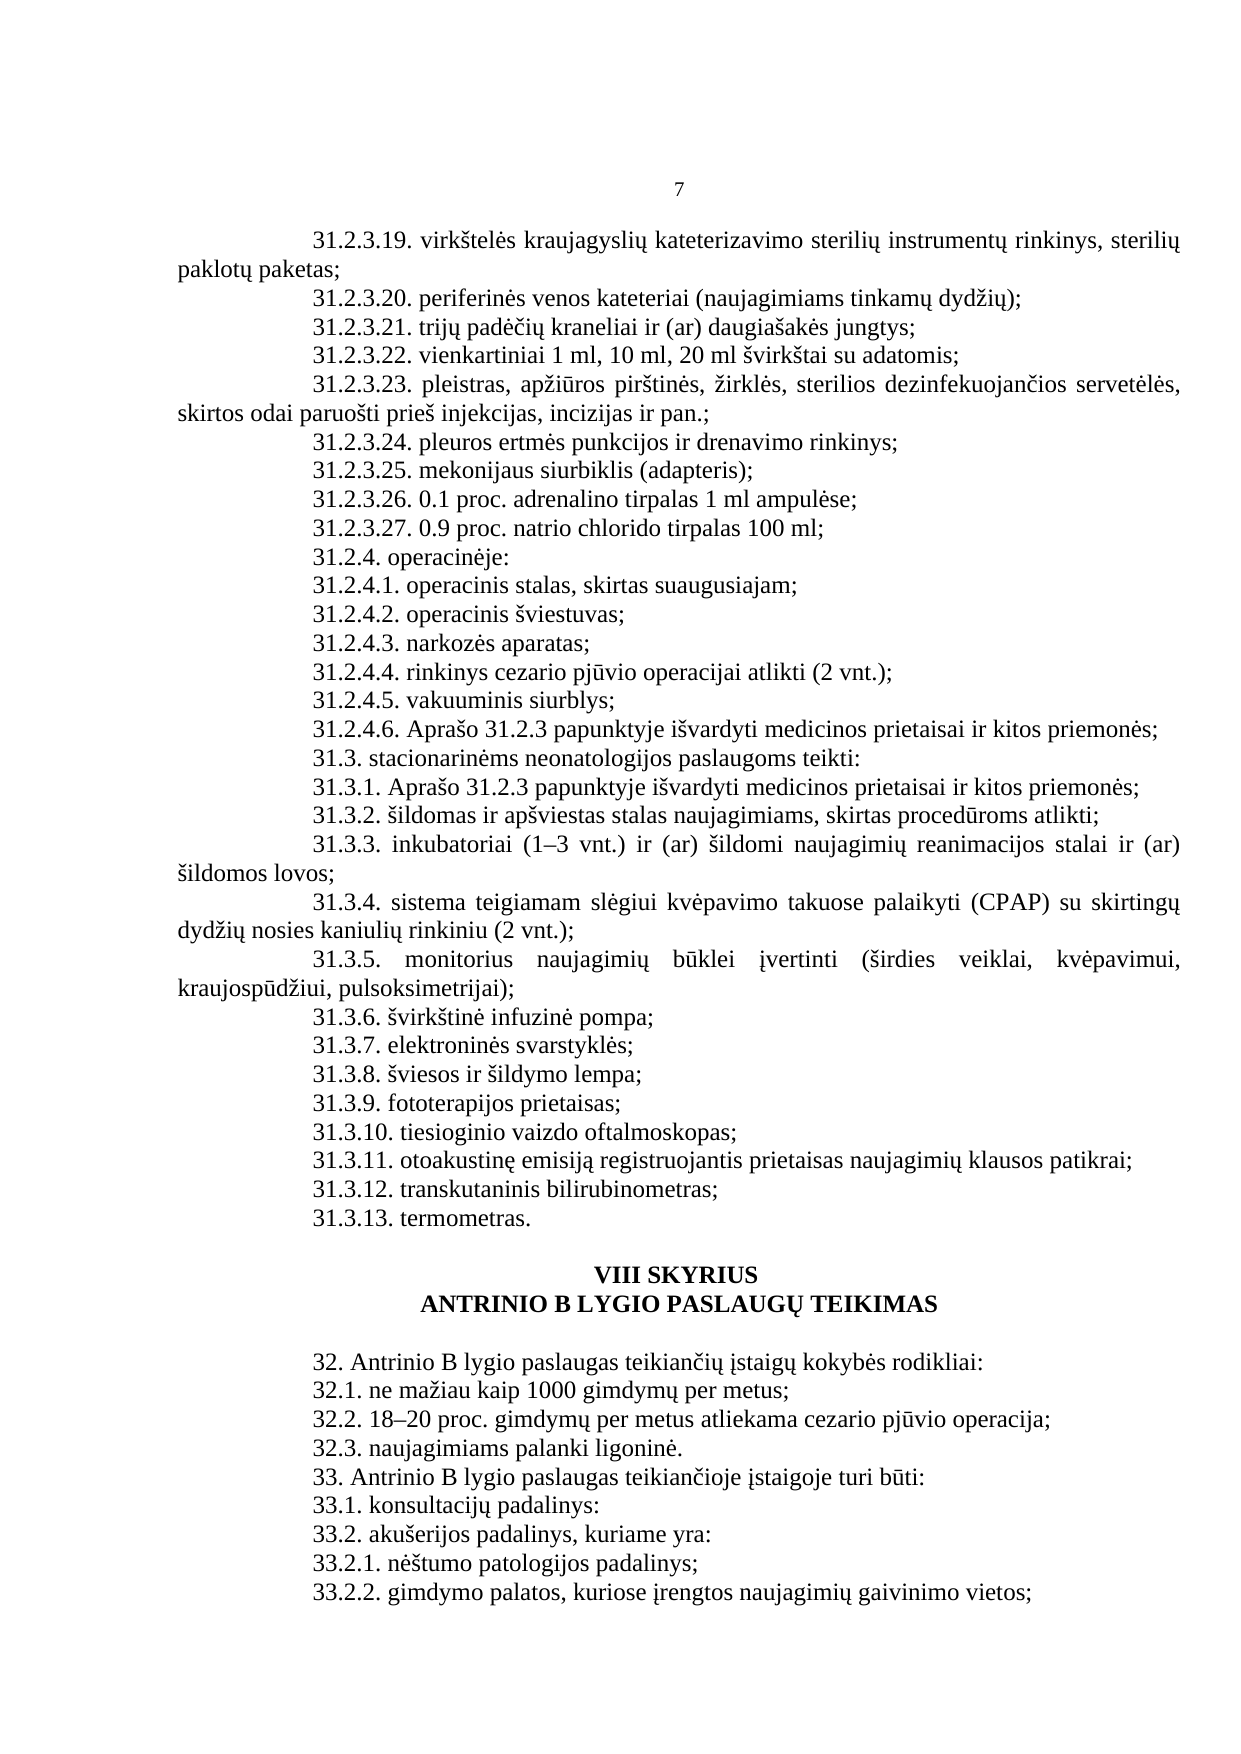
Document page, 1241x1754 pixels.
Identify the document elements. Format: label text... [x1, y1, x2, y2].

text 32.2. 18–20 proc. gimdymų per metus atliekama cezario pjūvio operacija; [177, 1404, 1181, 1433]
text 31.3.6. švirkštinė infuzinė pompa; [177, 1002, 1181, 1030]
text 33.1. konsultacijų padalinys: [177, 1490, 1181, 1519]
text 32.3. naujagimiams palanki ligoninė. [177, 1433, 1181, 1462]
text 31.3.4. sistema teigiamam slėgiui kvėpavimo takuose palaikyti (CPAP) su skirtingų dydžių nosies kaniulių rinkiniu (2 vnt.); [177, 887, 1181, 944]
text 31.2.4.4. rinkinys cezario pjūvio operacijai atlikti (2 vnt.); [177, 657, 1181, 685]
text 31.2.3.20. periferinės venos kateteriai (naujagimiams tinkamų dydžių); [177, 283, 1181, 312]
text VIII SKYRIUS [177, 1260, 1181, 1289]
text 31.3.7. elektroninės svarstyklės; [177, 1030, 1181, 1059]
text 31.3.2. šildomas ir apšviestas stalas naujagimiams, skirtas procedūroms atlikti; [177, 800, 1181, 829]
text ANTRINIO B LYGIO PASLAUGų TEIKImas [177, 1289, 1181, 1318]
text 32. Antrinio B lygio paslaugas teikiančių įstaigų kokybės rodikliai: [177, 1347, 1181, 1375]
text 31.2.3.24. pleuros ertmės punkcijos ir drenavimo rinkinys; [177, 427, 1181, 455]
text 31.2.4.2. operacinis šviestuvas; [177, 599, 1181, 628]
text 33. Antrinio B lygio paslaugas teikiančioje įstaigoje turi būti: [177, 1462, 1181, 1490]
text 31.3.11. otoakustinę emisiją registruojantis prietaisas naujagimių klausos patikrai; [177, 1145, 1181, 1174]
text 31.2.4. operacinėje: [177, 542, 1181, 570]
text 31.3.13. termometras. [177, 1203, 1181, 1232]
text 33.2. akušerijos padalinys, kuriame yra: [177, 1519, 1181, 1548]
text 33.2.1. nėštumo patologijos padalinys; [177, 1548, 1181, 1577]
text 31.3.9. fototerapijos prietaisas; [177, 1088, 1181, 1117]
text 31.3.10. tiesioginio vaizdo oftalmoskopas; [177, 1117, 1181, 1145]
text 33.2.2. gimdymo palatos, kuriose įrengtos naujagimių gaivinimo vietos; [177, 1577, 1181, 1605]
text 31.3.3. inkubatoriai (1–3 vnt.) ir (ar) šildomi naujagimių reanimacijos stalai ir (ar) šildomos lovos; [177, 829, 1181, 887]
text 31.2.3.23. pleistras, apžiūros pirštinės, žirklės, sterilios dezinfekuojančios servetėlės, skirtos odai paruošti prieš injekcijas, incizijas ir pan.; [177, 369, 1181, 427]
text 31.2.3.22. vienkartiniai 1 ml, 10 ml, 20 ml švirkštai su adatomis; [177, 340, 1181, 369]
text 31.2.3.27. 0.9 proc. natrio chlorido tirpalas 100 ml; [177, 513, 1181, 542]
text 31.2.4.3. narkozės aparatas; [177, 628, 1181, 657]
text 31.3.8. šviesos ir šildymo lempa; [177, 1059, 1181, 1088]
text 31.2.4.6. Aprašo 31.2.3 papunktyje išvardyti medicinos prietaisai ir kitos priemonės; [177, 714, 1181, 743]
text 31.3.12. transkutaninis bilirubinometras; [177, 1174, 1181, 1203]
text 31.2.3.19. virkštelės kraujagyslių kateterizavimo sterilių instrumentų rinkinys, sterilių paklotų paketas; [177, 225, 1181, 283]
text 31.3.1. Aprašo 31.2.3 papunktyje išvardyti medicinos prietaisai ir kitos priemonės; [177, 772, 1181, 800]
text 31.3. stacionarinėms neonatologijos paslaugoms teikti: [177, 743, 1181, 772]
text 31.3.5. monitorius naujagimių būklei įvertinti (širdies veiklai, kvėpavimui, kraujospūdžiui, pulsoksimetrijai); [177, 944, 1181, 1002]
text 31.2.4.5. vakuuminis siurblys; [177, 685, 1181, 714]
text 32.1. ne mažiau kaip 1000 gimdymų per metus; [177, 1375, 1181, 1404]
text 31.2.3.25. mekonijaus siurbiklis (adapteris); [177, 455, 1181, 484]
text 31.2.3.21. trijų padėčių kraneliai ir (ar) daugiašakės jungtys; [177, 312, 1181, 340]
text 31.2.4.1. operacinis stalas, skirtas suaugusiajam; [177, 570, 1181, 599]
text 31.2.3.26. 0.1 proc. adrenalino tirpalas 1 ml ampulėse; [177, 484, 1181, 513]
